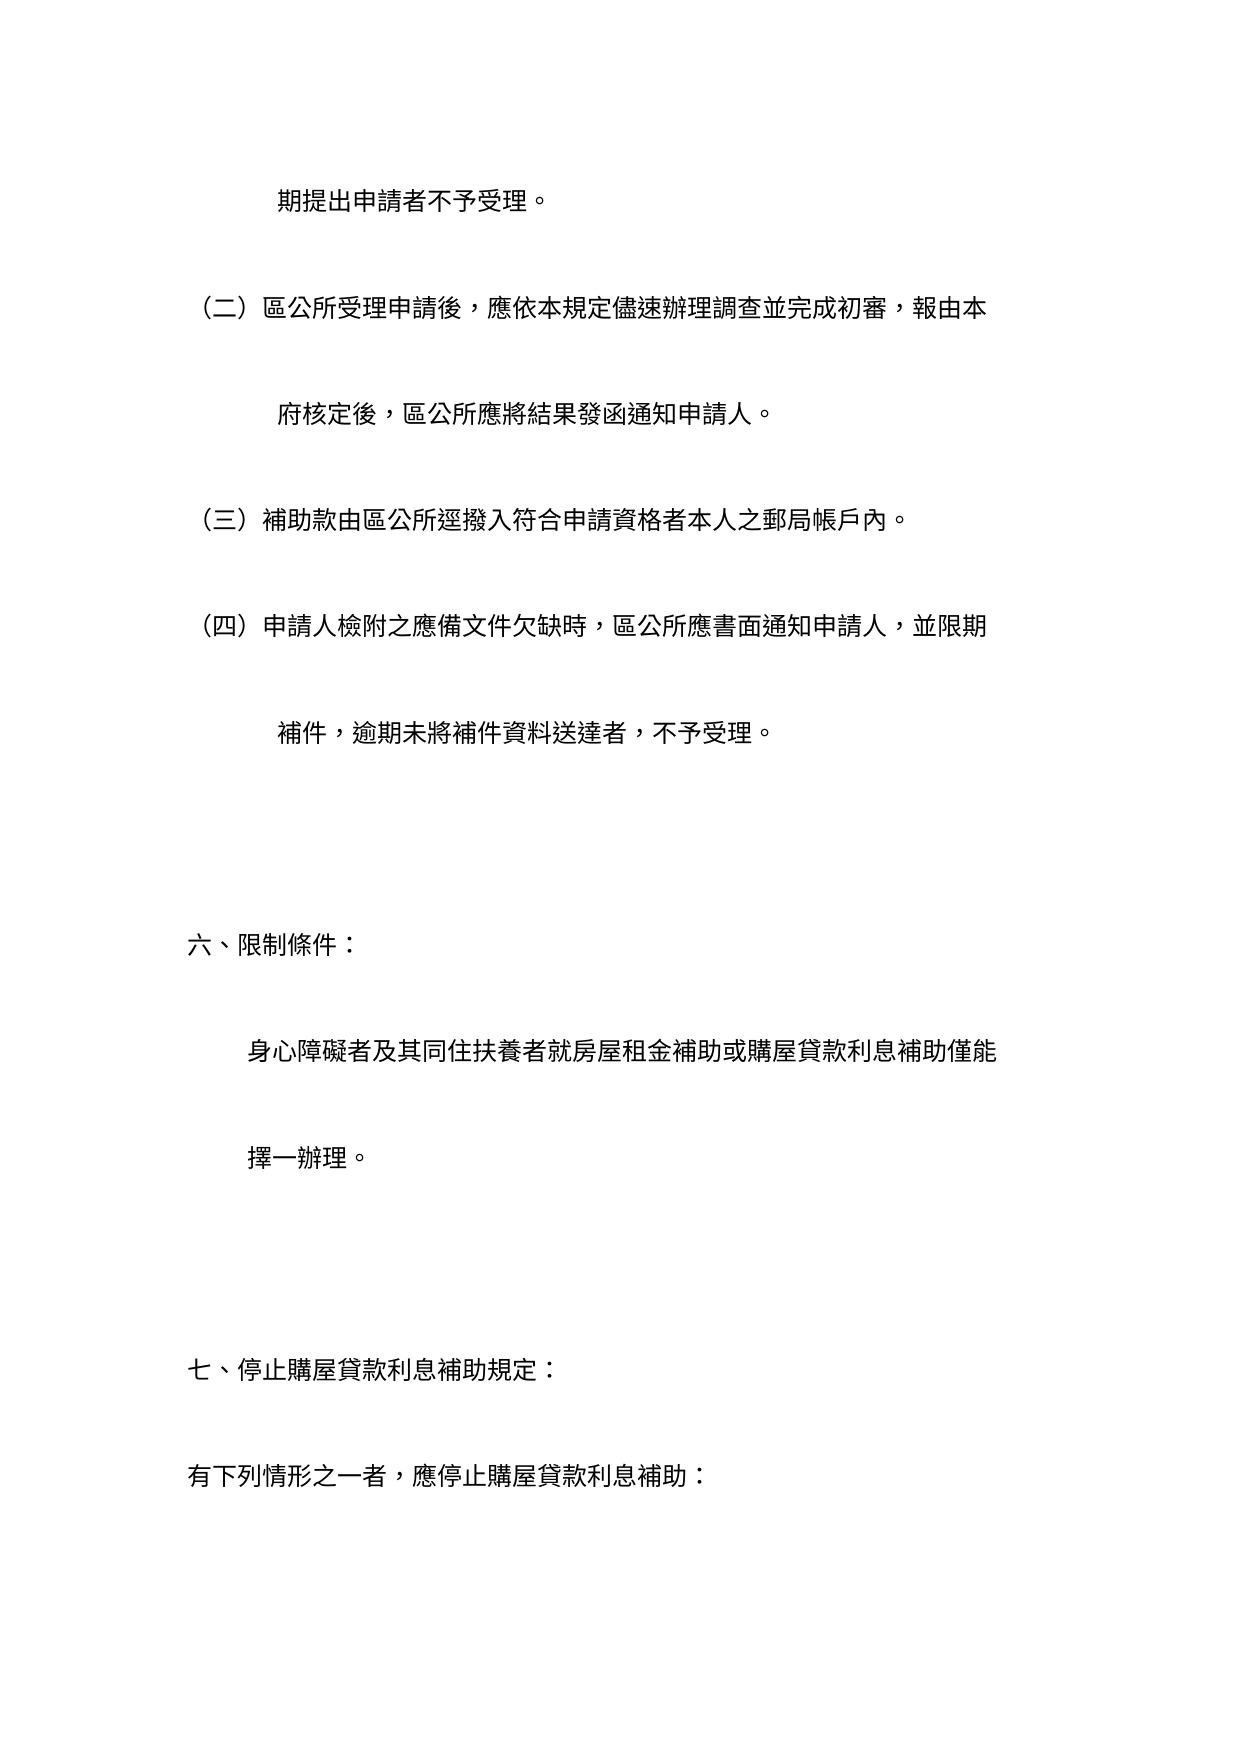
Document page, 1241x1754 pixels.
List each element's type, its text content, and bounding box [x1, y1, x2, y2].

text 期提出申請者不予受理。 （二）區公所受理申請後，應依本規定儘速辦理調查並完成初審，報由本 府核定後，區公所應將結果發函通知申請人。 （三）補助款由區公所逕撥入符合申請資格者本人之郵局帳戶內。 （四）申請人檢附之應備文件欠缺時，區公所應書面通知申請人，並限期 補件，逾期未將補件資料送達者，不予受理。 六、限制條件： 身心障礙者及其同住扶養者就房屋租金補助或購屋貸款利息補助僅能 擇一辦理。 七、停止購屋貸款利息補助規定： 有下列情形之一者，應停止購屋貸款利息補助： [187, 158, 1053, 1496]
